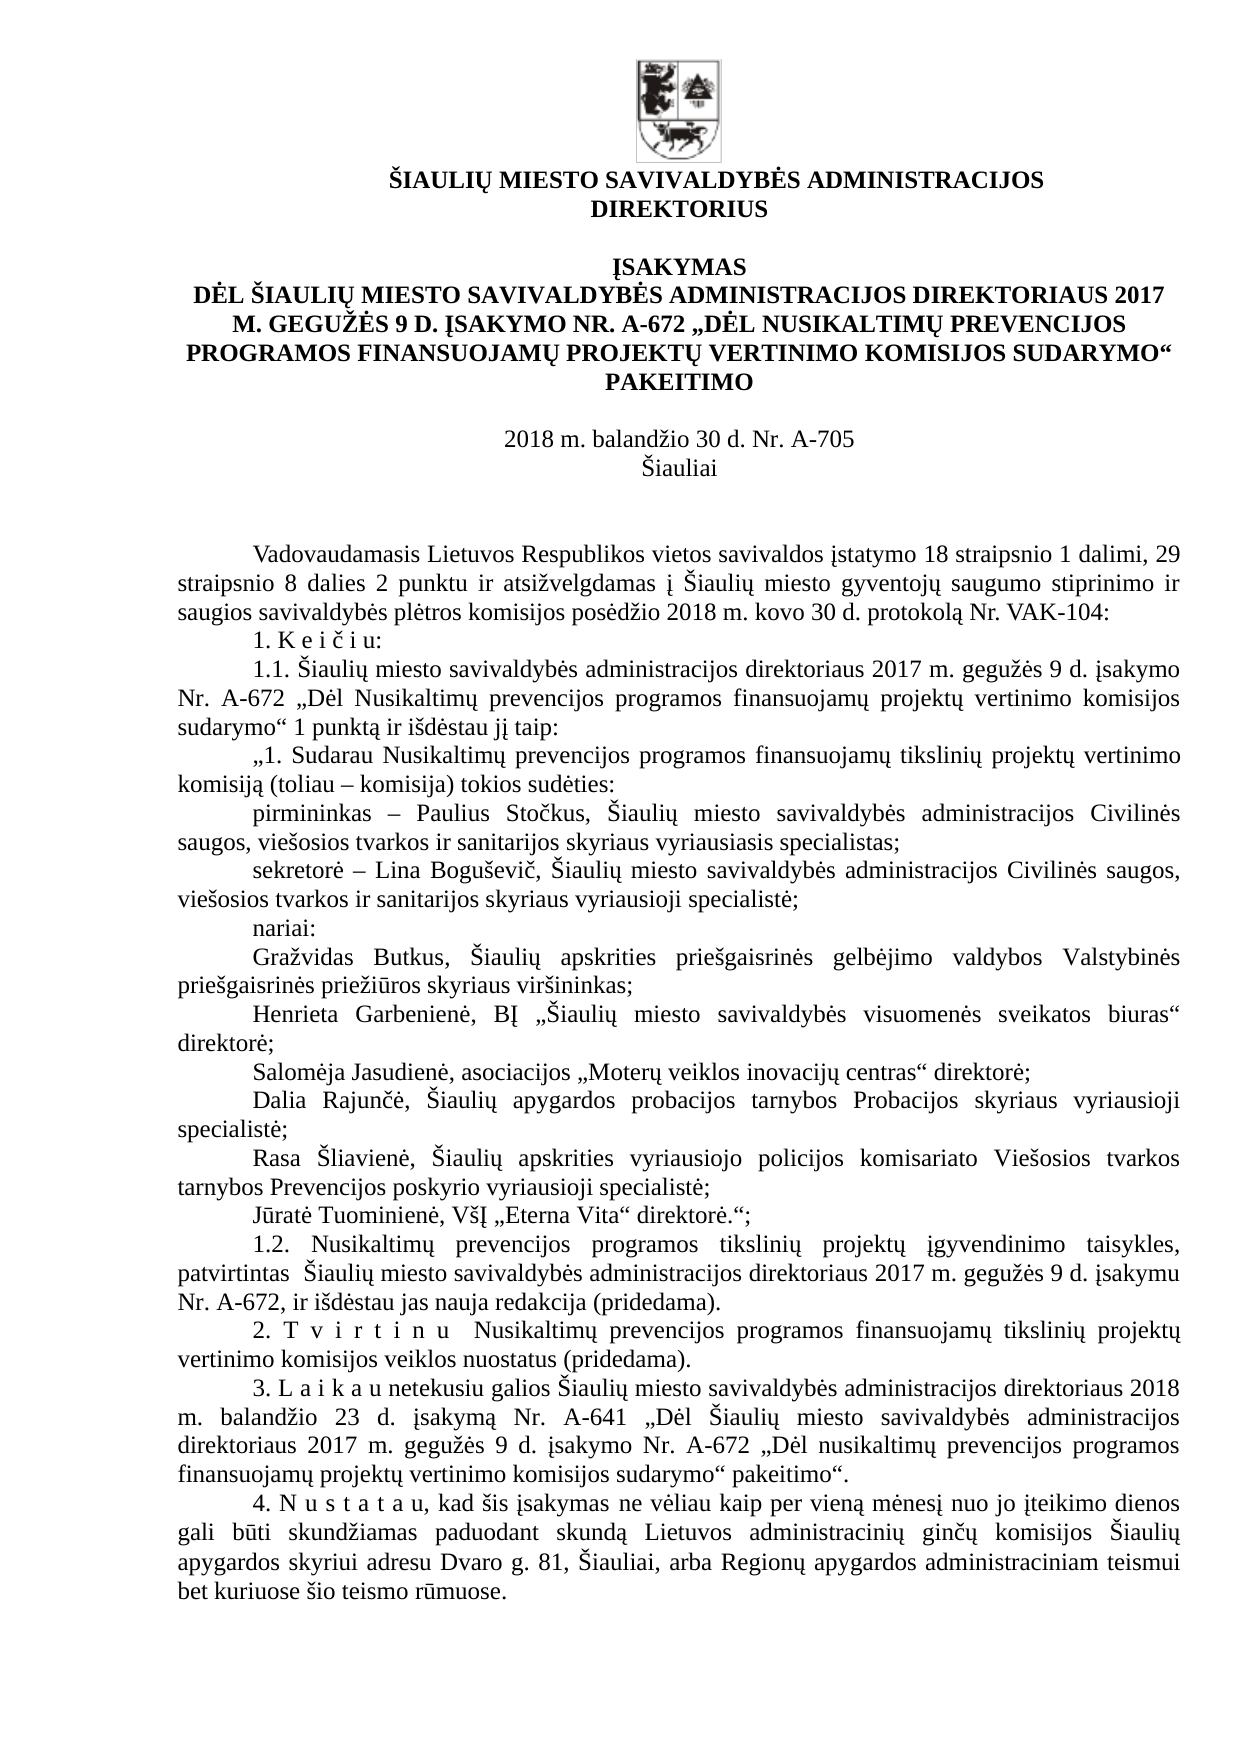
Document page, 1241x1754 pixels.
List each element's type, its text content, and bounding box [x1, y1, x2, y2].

text Rasa Šliavienė, Šiaulių apskrities vyriausiojo policijos komisariato Viešosios tvarkos tarnybos Prevencijos poskyrio vyriausioji specialistė; [177, 1143, 1181, 1200]
text pirmininkas – Paulius Stočkus, Šiaulių miesto savivaldybės administracijos Civilinės saugos, viešosios tvarkos ir sanitarijos skyriaus vyriausiasis specialistas; [177, 798, 1181, 855]
text Salomėja Jasudienė, asociacijos „Moterų veiklos inovacijų centras“ direktorė; [177, 1057, 1181, 1085]
text Henrieta Garbenienė, BĮ „Šiaulių miesto savivaldybės visuomenės sveikatos biuras“ direktorė; [177, 999, 1181, 1057]
text ĮSAKYMAS [177, 252, 1181, 280]
text Jūratė Tuominienė, VšĮ „Eterna Vita“ direktorė.“; [177, 1200, 1181, 1229]
text Dalia Rajunčė, Šiaulių apygardos probacijos tarnybos Probacijos skyriaus vyriausioji specialistė; [177, 1085, 1181, 1143]
text 3. L a i k a u netekusiu galios Šiaulių miesto savivaldybės administracijos direktoriaus 2018 m. balandžio 23 d. įsakymą Nr. A-641 „Dėl Šiaulių miesto savivaldybės administracijos direktoriaus 2017 m. gegužės 9 d. įsakymo Nr. A-672 „Dėl nusikaltimų prevencijos programos finansuojamų projektų vertinimo komisijos sudarymo“ pakeitimo“. [177, 1373, 1181, 1488]
text 2018 m. balandžio 30 d. Nr. A-705 [177, 424, 1181, 453]
text sekretorė – Lina Boguševič, Šiaulių miesto savivaldybės administracijos Civilinės saugos, viešosios tvarkos ir sanitarijos skyriaus vyriausioji specialistė; [177, 855, 1181, 913]
text 1. K e i č i u: [177, 625, 1181, 654]
text 1.2. Nusikaltimų prevencijos programos tikslinių projektų įgyvendinimo taisykles, patvirtintas Šiaulių miesto savivaldybės administracijos direktoriaus 2017 m. gegužės 9 d. įsakymu Nr. A-672, ir išdėstau jas nauja redakcija (pridedama). [177, 1229, 1181, 1315]
text ŠIAULIŲ MIESTO SAVIVALDYBĖS ADMINISTRACIJOS [177, 165, 1181, 194]
text DIREKTORIUS [177, 194, 1181, 223]
text 2. T v i r t i n u Nusikaltimų prevencijos programos finansuojamų tikslinių projektų vertinimo komisijos veiklos nuostatus (pridedama). [177, 1315, 1181, 1373]
text Vadovaudamasis Lietuvos Respublikos vietos savivaldos įstatymo 18 straipsnio 1 dalimi, 29 straipsnio 8 dalies 2 punktu ir atsižvelgdamas į Šiaulių miesto gyventojų saugumo stiprinimo ir saugios savivaldybės plėtros komisijos posėdžio 2018 m. kovo 30 d. protokolą Nr. VAK-104: [177, 539, 1181, 625]
text DĖL Šiaulių miesto savivaldybės administracijos direktoriaus 2017 m. gegužės 9 d. įsakymo Nr. A-672 „Dėl NUSIKALTIMŲ PREVENCIJOS PROGRAMOS FINANSUOJAMŲ PROJEKTŲ VERTINIMO KOMISIJOS SUDARYMO“ PAKEITIMO [177, 280, 1181, 395]
text 1.1. Šiaulių miesto savivaldybės administracijos direktoriaus 2017 m. gegužės 9 d. įsakymo Nr. A-672 „Dėl Nusikaltimų prevencijos programos finansuojamų projektų vertinimo komisijos sudarymo“ 1 punktą ir išdėstau jį taip: [177, 654, 1181, 740]
text Gražvidas Butkus, Šiaulių apskrities priešgaisrinės gelbėjimo valdybos Valstybinės priešgaisrinės priežiūros skyriaus viršininkas; [177, 942, 1181, 999]
text 4. N u s t a t a u, kad šis įsakymas ne vėliau kaip per vieną mėnesį nuo jo įteikimo dienos gali būti skundžiamas paduodant skundą Lietuvos administracinių ginčų komisijos Šiaulių apygardos skyriui adresu Dvaro g. 81, Šiauliai, arba Regionų apygardos administraciniam teismui bet kuriuose šio teismo rūmuose. [177, 1488, 1181, 1606]
text Šiauliai [177, 453, 1181, 482]
text nariai: [177, 913, 1181, 942]
text „1. Sudarau Nusikaltimų prevencijos programos finansuojamų tikslinių projektų vertinimo komisiją (toliau – komisija) tokios sudėties: [177, 740, 1181, 798]
